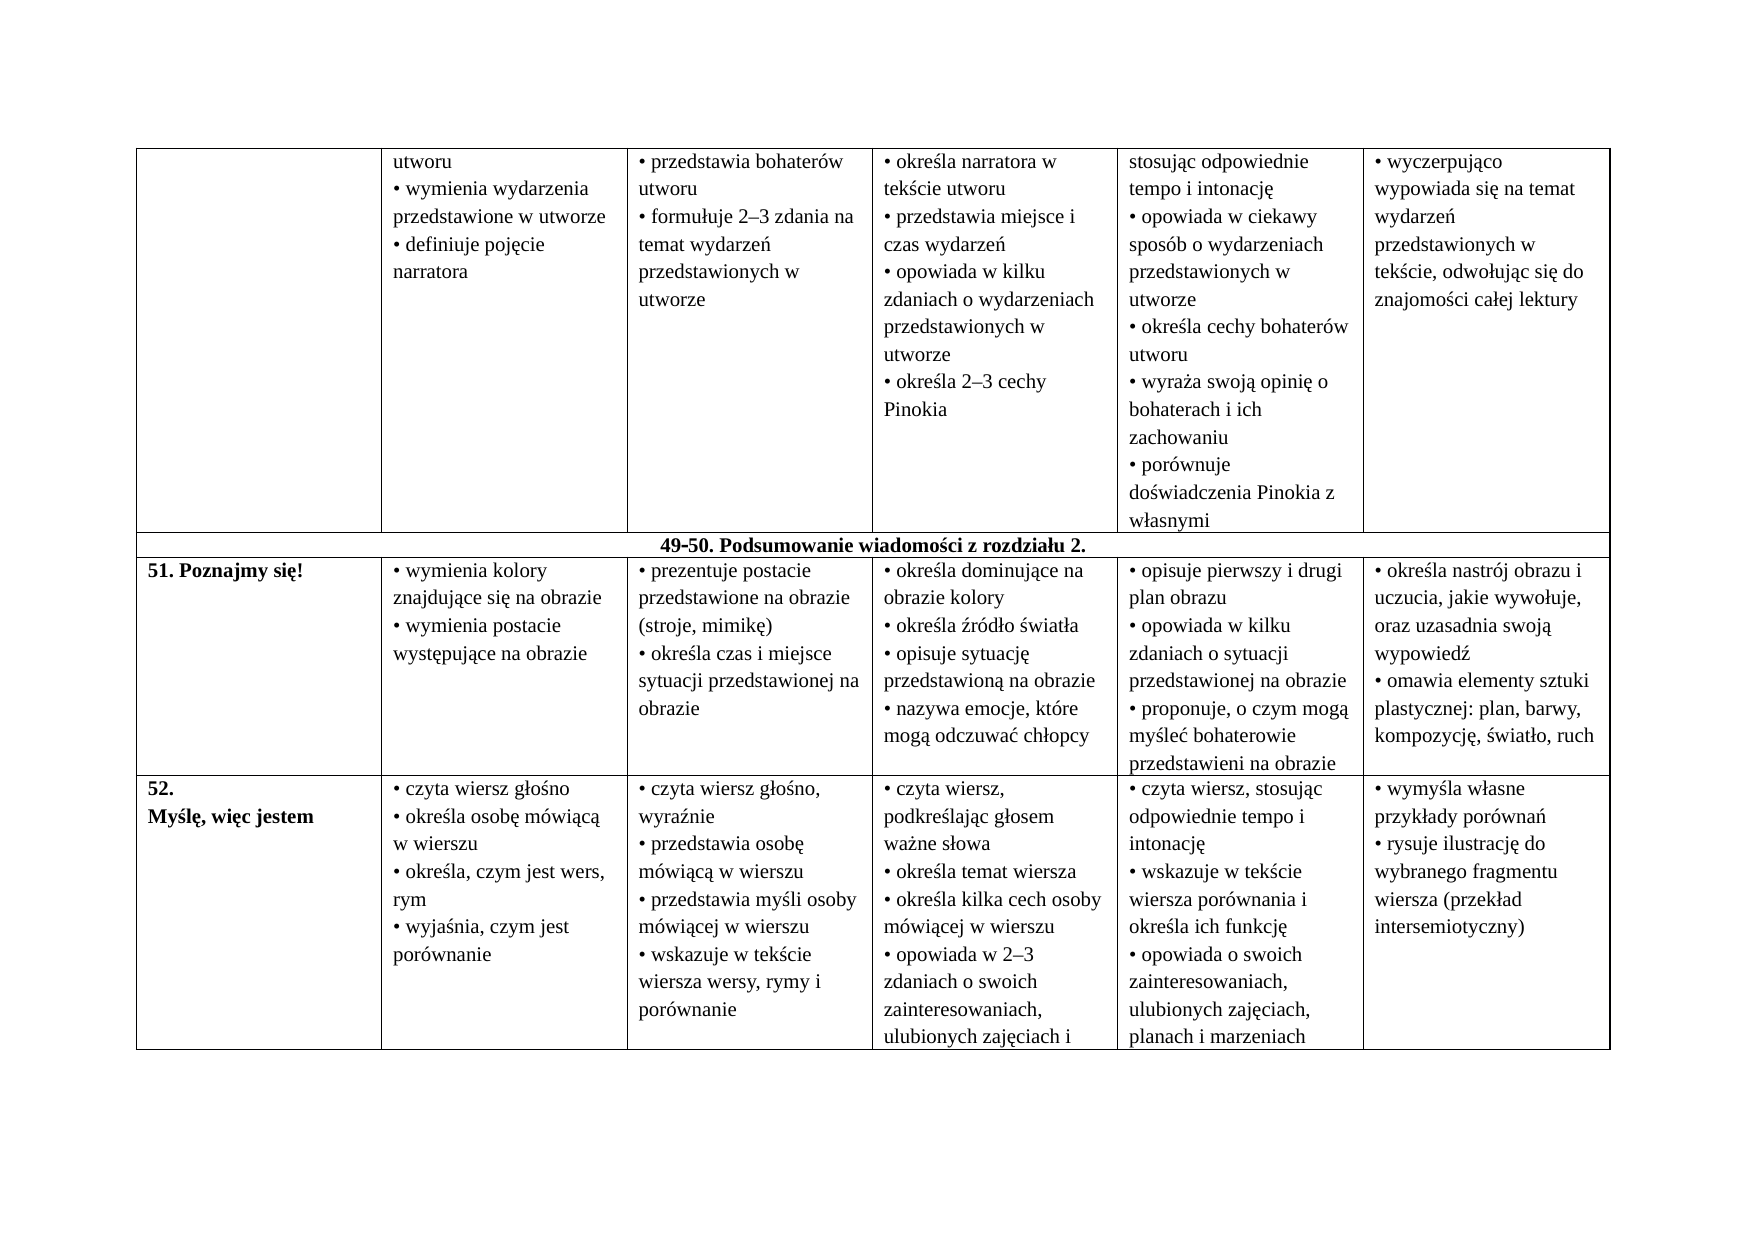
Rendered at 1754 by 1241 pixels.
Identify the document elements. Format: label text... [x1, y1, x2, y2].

table_cell • czyta wiersz, stosując odpowiednie tempo i intonację • wskazuje w tekście wiersza porównania i określa ich funkcję • opowiada o swoich zainteresowaniach, ulubionych zajęciach, planach i marzeniach [1118, 776, 1363, 1048]
table_cell 51. Poznajmy się! [137, 558, 381, 775]
table_cell • czyta wiersz głośno, wyraźnie • przedstawia osobę mówiącą w wierszu • przedstawia myśli osoby mówiącej w wierszu • wskazuje w tekście wiersza wersy, rymy i porównanie [628, 776, 872, 1048]
table_cell • określa nastrój obrazu i uczucia, jakie wywołuje, oraz uzasadnia swoją wypowiedź • omawia elementy sztuki plastycznej: plan, barwy, kompozycję, światło, ruch [1364, 558, 1609, 775]
table_cell • czyta wiersz, podkreślając głosem ważne słowa • określa temat wiersza • określa kilka cech osoby mówiącej w wierszu • opowiada w 2–3 zdaniach o swoich zainteresowaniach, ulubionych zajęciach i [873, 776, 1117, 1048]
table_cell utworu • wymienia wydarzenia przedstawione w utworze • definiuje pojęcie narratora [382, 149, 627, 532]
table_cell [137, 149, 381, 532]
table_cell • przedstawia bohaterów utworu • formułuje 2–3 zdania na temat wydarzeń przedstawionych w utworze [628, 149, 872, 532]
table_cell • czyta wiersz głośno • określa osobę mówiącą w wierszu • określa, czym jest wers, rym • wyjaśnia, czym jest porównanie [382, 776, 627, 1048]
table_cell • określa dominujące na obrazie kolory • określa źródło światła • opisuje sytuację przedstawioną na obrazie • nazywa emocje, które mogą odczuwać chłopcy [873, 558, 1117, 775]
table_cell • wyczerpująco wypowiada się na temat wydarzeń przedstawionych w tekście, odwołując się do znajomości całej lektury [1364, 149, 1609, 532]
table_cell 4950. Podsumowanie wiadomości z rozdziału 2. [137, 533, 1609, 557]
table_cell • wymienia kolory znajdujące się na obrazie • wymienia postacie występujące na obrazie [382, 558, 627, 775]
table_cell • prezentuje postacie przedstawione na obrazie (stroje, mimikę) • określa czas i miejsce sytuacji przedstawionej na obrazie [628, 558, 872, 775]
table_cell • wymyśla własne przykłady porównań • rysuje ilustrację do wybranego fragmentu wiersza (przekład intersemiotyczny) [1364, 776, 1609, 1048]
table_cell • opisuje pierwszy i drugi plan obrazu • opowiada w kilku zdaniach o sytuacji przedstawionej na obrazie • proponuje, o czym mogą myśleć bohaterowie przedstawieni na obrazie [1118, 558, 1363, 775]
table_cell stosując odpowiednie tempo i intonację • opowiada w ciekawy sposób o wydarzeniach przedstawionych w utworze • określa cechy bohaterów utworu • wyraża swoją opinię o bohaterach i ich zachowaniu • porównuje doświadczenia Pinokia z własnymi [1118, 149, 1363, 532]
table_cell • określa narratora w tekście utworu • przedstawia miejsce i czas wydarzeń • opowiada w kilku zdaniach o wydarzeniach przedstawionych w utworze • określa 2–3 cechy Pinokia [873, 149, 1117, 532]
table_cell 52. Myślę, więc jestem [137, 776, 381, 1048]
